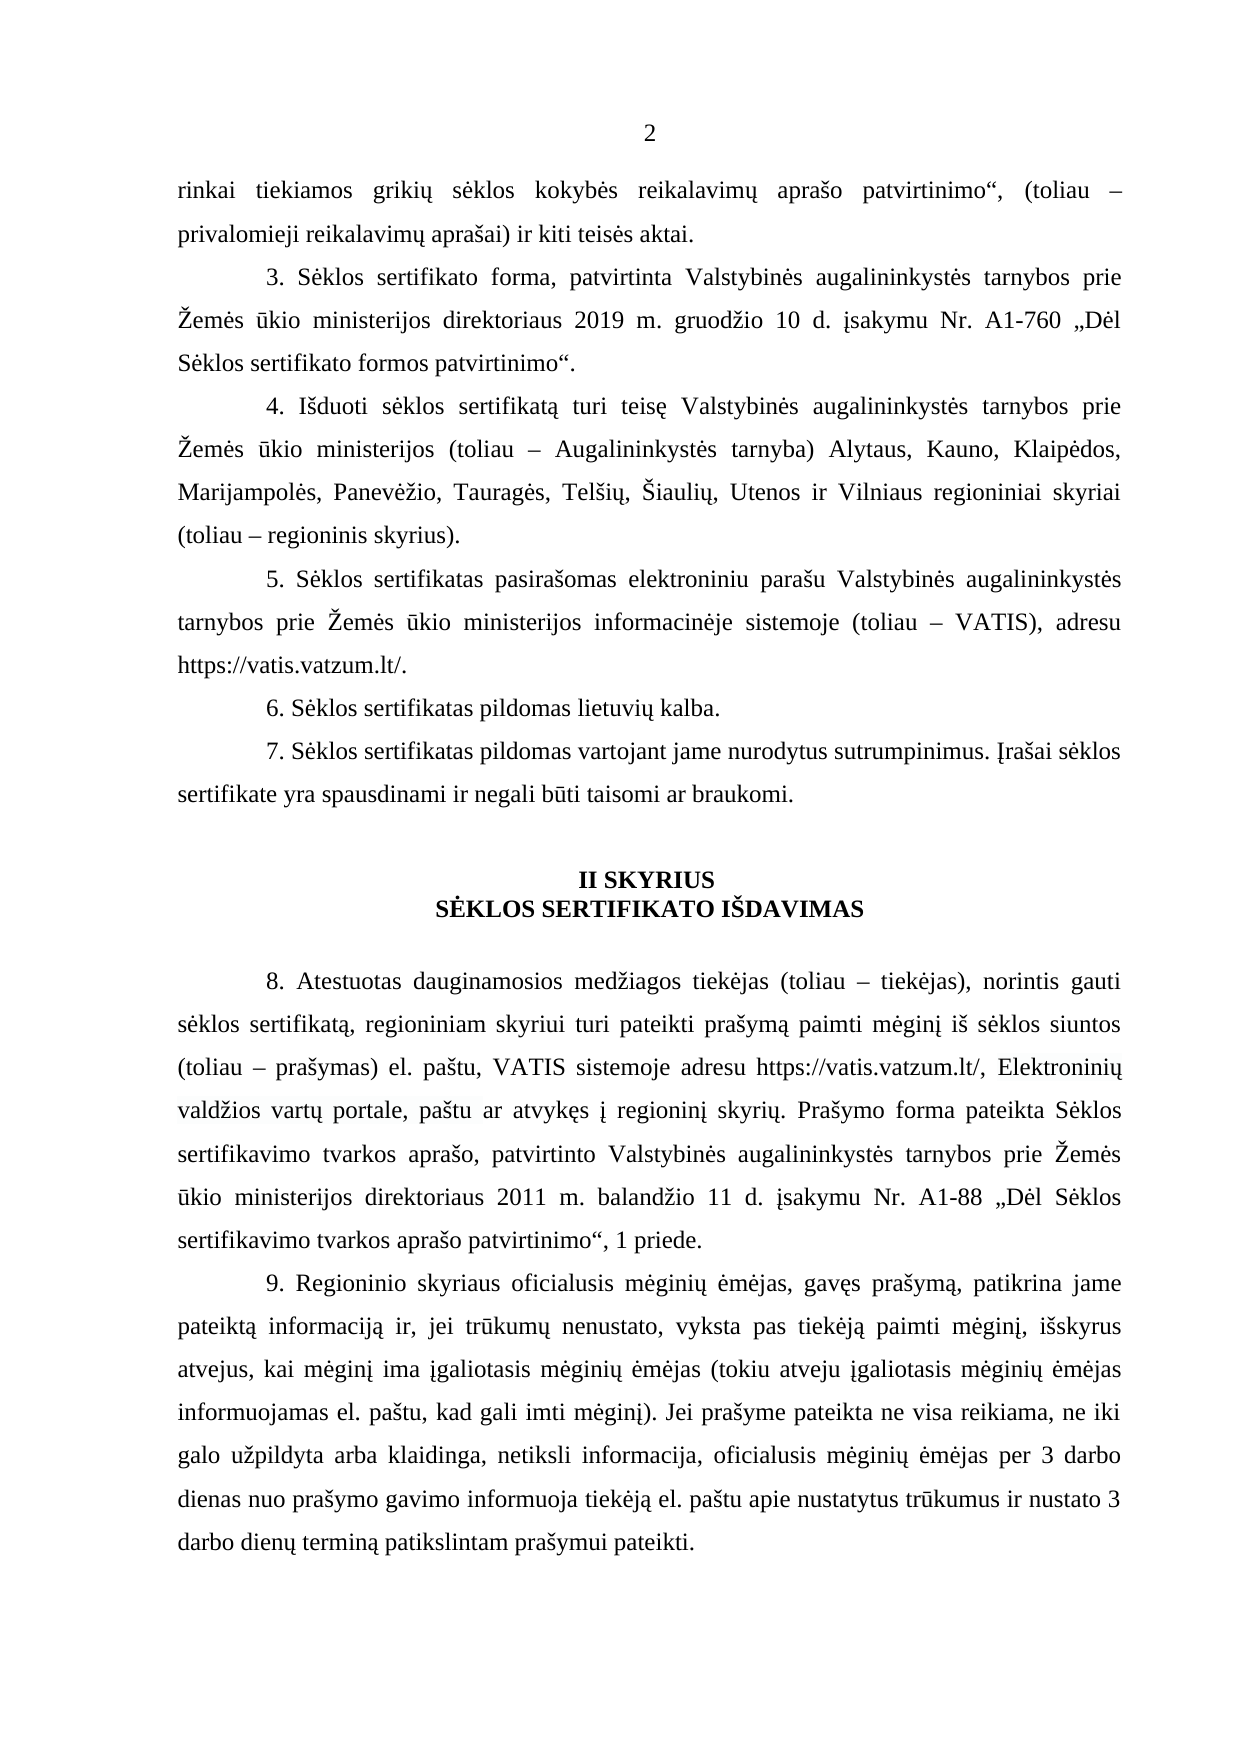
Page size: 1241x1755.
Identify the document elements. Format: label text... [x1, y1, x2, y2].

text 5. Sėklos sertifikatas pasirašomas elektroniniu parašu Valstybinės augalininkystės tarnybos prie Žemės ūkio ministerijos informacinėje sistemoje (toliau – VATIS), adresu https://vatis.vatzum.lt/. [177, 564, 1122, 679]
text 7. Sėklos sertifikatas pildomas vartojant jame nurodytus sutrumpinimus. Įrašai sėklos sertifikate yra spausdinami ir negali būti taisomi ar braukomi. [177, 736, 1122, 808]
text 9. Regioninio skyriaus oficialusis mėginių ėmėjas, gavęs prašymą, patikrina jame pateiktą informaciją ir, jei trūkumų nenustato, vyksta pas tiekėją paimti mėginį, išskyrus atvejus, kai mėginį ima įgaliotasis mėginių ėmėjas (tokiu atveju įgaliotasis mėginių ėmėjas informuojamas el. paštu, kad gali imti mėginį). Jei prašyme pateikta ne visa reikiama, ne iki galo užpildyta arba klaidinga, netiksli informacija, oficialusis mėginių ėmėjas per 3 darbo dienas nuo prašymo gavimo informuoja tiekėją el. paštu apie nustatytus trūkumus ir nustato 3 darbo dienų terminą patikslintam prašymui pateikti. [177, 1268, 1122, 1556]
text II SKYRIUS [177, 866, 1122, 894]
text SĖKLOS SERTIFIKATO IŠDAVIMAS [177, 894, 1122, 923]
text 4. Išduoti sėklos sertifikatą turi teisę Valstybinės augalininkystės tarnybos prie Žemės ūkio ministerijos (toliau – Augalininkystės tarnyba) Alytaus, Kauno, Klaipėdos, Marijampolės, Panevėžio, Tauragės, Telšių, Šiaulių, Utenos ir Vilniaus regioniniai skyriai (toliau – regioninis skyrius). [177, 391, 1122, 549]
text 6. Sėklos sertifikatas pildomas lietuvių kalba. [177, 693, 1122, 722]
text 3. Sėklos sertifikato forma, patvirtinta Valstybinės augalininkystės tarnybos prie Žemės ūkio ministerijos direktoriaus 2019 m. gruodžio 10 d. įsakymu Nr. A1-760 „Dėl Sėklos sertifikato formos patvirtinimo“. [177, 262, 1122, 377]
text 8. Atestuotas dauginamosios medžiagos tiekėjas (toliau – tiekėjas), norintis gauti sėklos sertifikatą, regioniniam skyriui turi pateikti prašymą paimti mėginį iš sėklos siuntos (toliau – prašymas) el. paštu, VATIS sistemoje adresu https://vatis.vatzum.lt/, Elektroninių valdžios vartų portale, paštu ar atvykęs į regioninį skyrių. Prašymo forma pateikta Sėklos sertifikavimo tvarkos aprašo, patvirtinto Valstybinės augalininkystės tarnybos prie Žemės ūkio ministerijos direktoriaus 2011 m. balandžio 11 d. įsakymu Nr. A1-88 „Dėl Sėklos sertifikavimo tvarkos aprašo patvirtinimo“, 1 priede. [177, 966, 1122, 1254]
text rinkai tiekiamos grikių sėklos kokybės reikalavimų aprašo patvirtinimo“, (toliau – privalomieji reikalavimų aprašai) ir kiti teisės aktai. [177, 176, 1122, 247]
